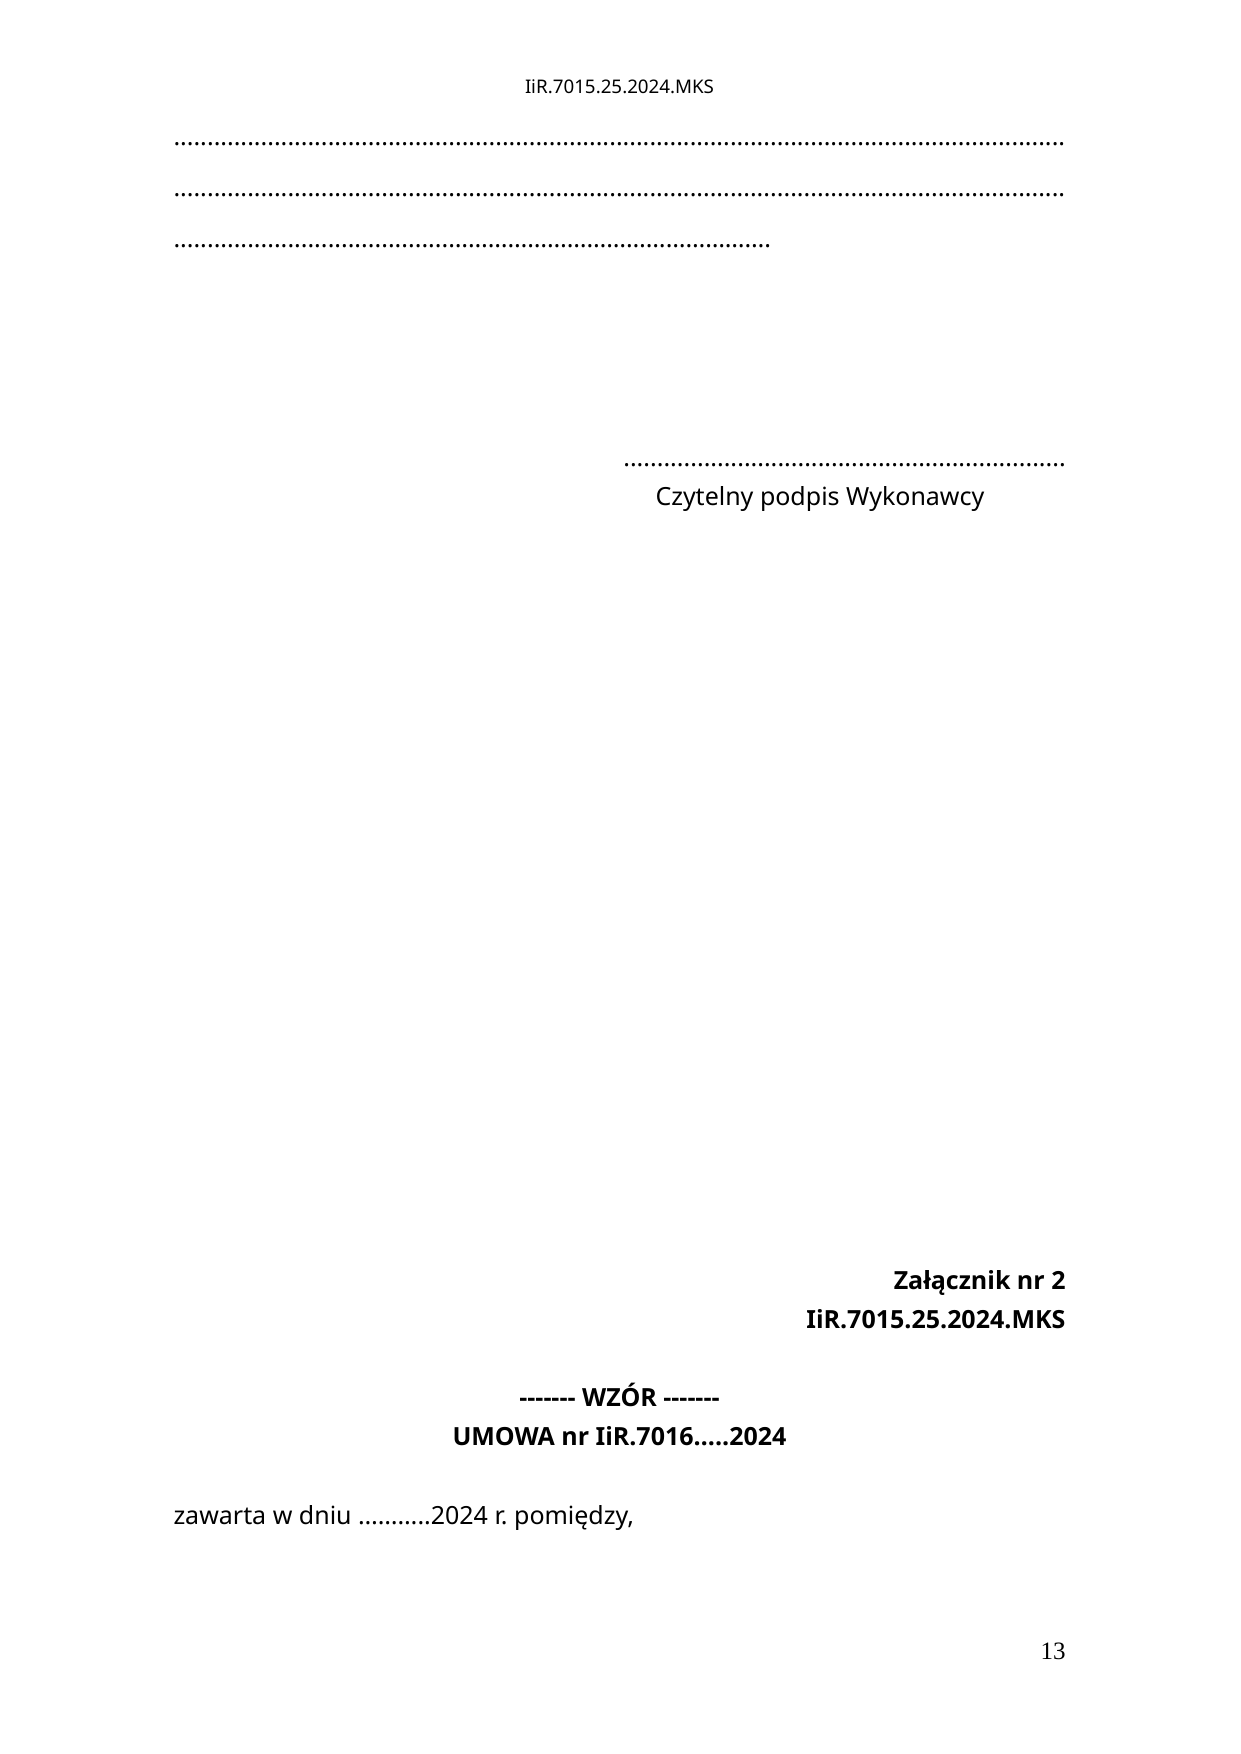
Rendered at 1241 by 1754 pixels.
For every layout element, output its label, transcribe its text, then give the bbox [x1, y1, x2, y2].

text Załącznik nr 2 [173, 1262, 1065, 1296]
text ...................................................................................................................................................................................................................................................................................................................…………………………………………. [173, 118, 1065, 254]
text zawarta w dniu ………..2024 r. pomiędzy, [173, 1497, 1065, 1531]
text .................................................................. [173, 440, 1065, 474]
text ------- WZÓR ------- [173, 1380, 1065, 1414]
text Czytelny podpis Wykonawcy [173, 479, 1065, 513]
text IiR.7015.25.2024.MKS [173, 1301, 1065, 1336]
text UMOWA nr IiR.7016…..2024 [173, 1419, 1065, 1453]
